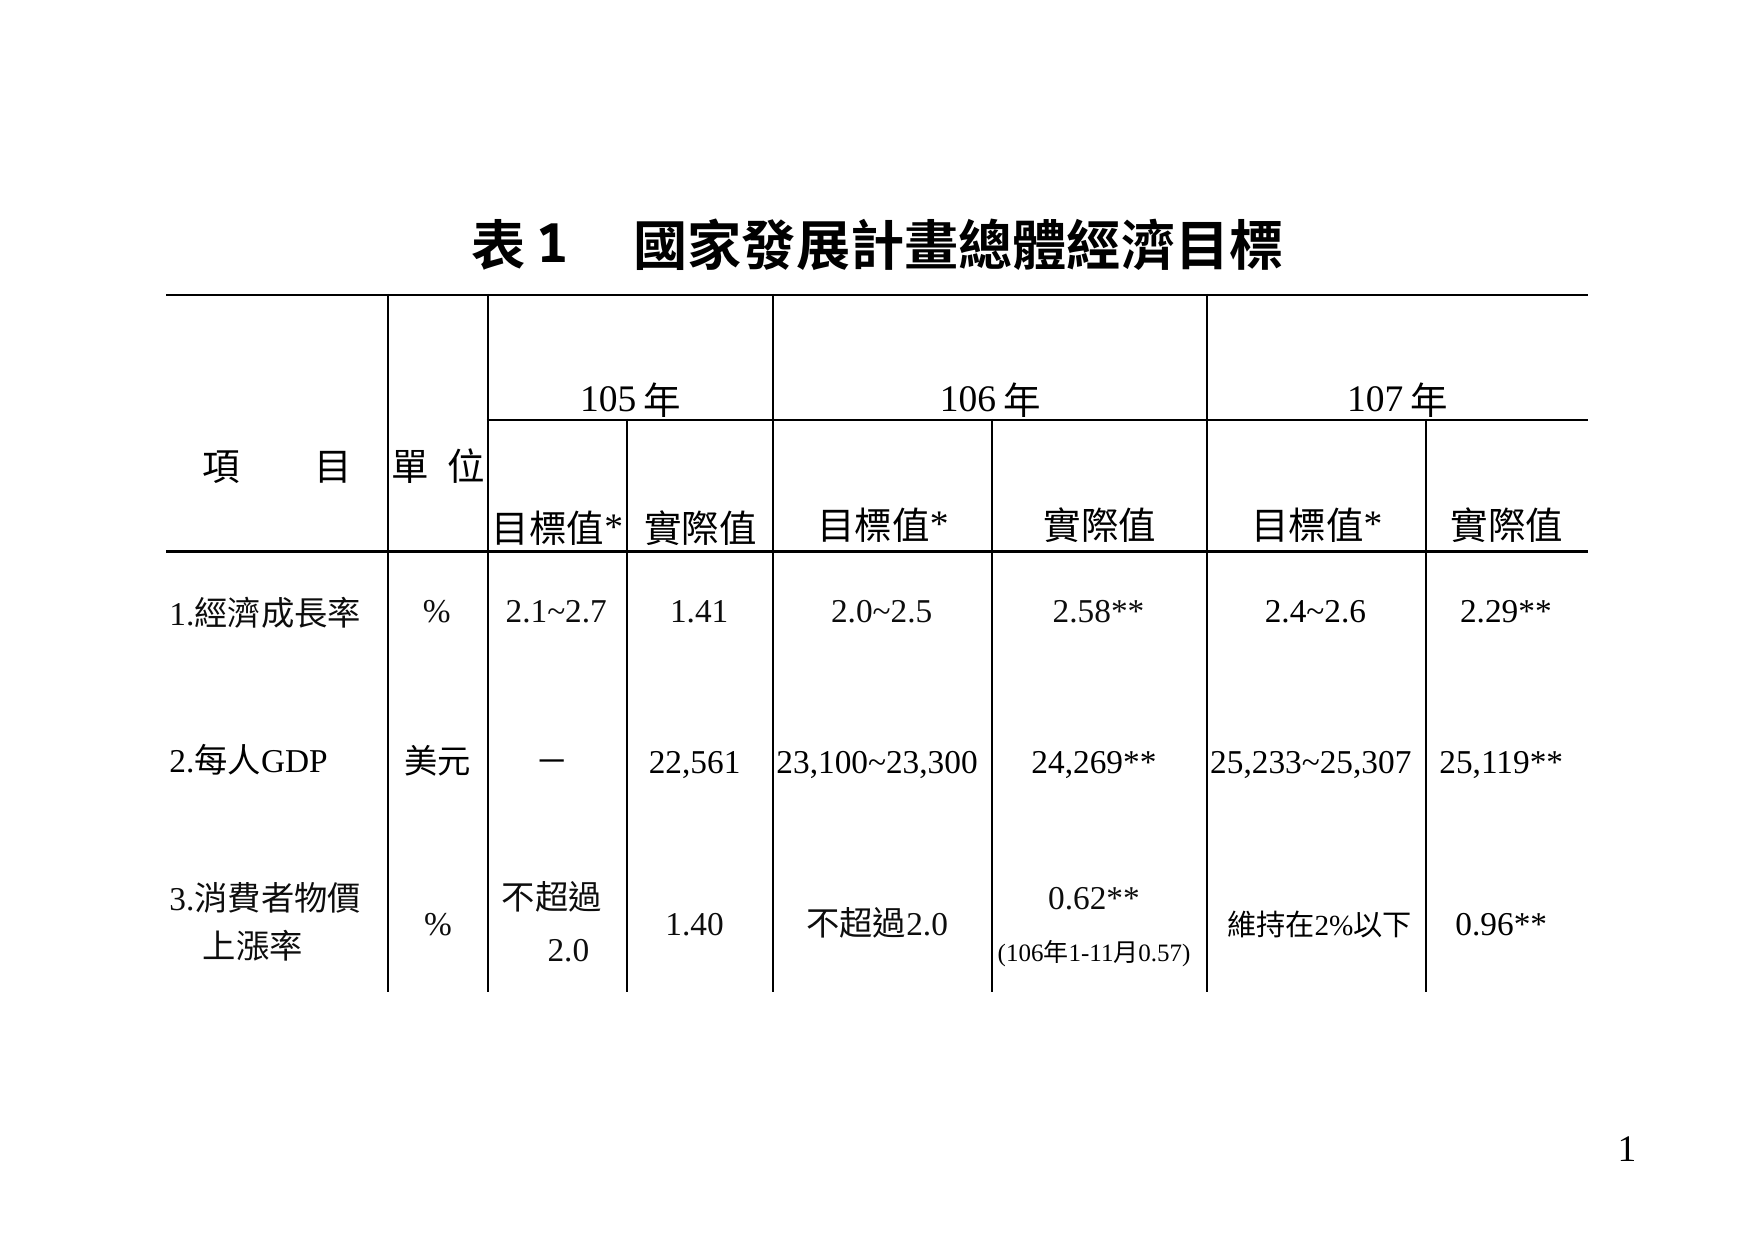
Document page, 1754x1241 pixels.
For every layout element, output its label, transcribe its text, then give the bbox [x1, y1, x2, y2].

table_cell 2.29** [1427, 553, 1588, 668]
table_cell 1.經濟成長率 [166, 553, 387, 668]
table_cell 24,269** [993, 669, 1206, 847]
table_cell 維持在2%以下 [1208, 848, 1425, 992]
table_header 單 位 [389, 296, 487, 550]
table_cell 實際值 [993, 421, 1206, 550]
table_cell 2.0~2.5 [774, 553, 991, 668]
table_cell 目標值* [774, 421, 991, 550]
table_cell 0.62** (106年1-11月0.57) [993, 848, 1206, 992]
table_cell － [489, 669, 626, 847]
table_cell 不超過2.0 [774, 848, 991, 992]
table_cell 1.40 [628, 848, 772, 992]
table_cell 目標值* [1208, 421, 1425, 550]
table_cell 實際值 [1427, 421, 1588, 550]
table_header 項 目 [166, 296, 387, 550]
table_cell 2.每人GDP [166, 669, 387, 847]
table_cell 2.58** [993, 553, 1206, 668]
table_cell 22,561 [628, 669, 772, 847]
table_cell % [389, 848, 487, 992]
table_cell 2.1~2.7 [489, 553, 626, 668]
table_cell 3.消費者物價上漲率 [166, 848, 387, 992]
table_cell 25,119** [1427, 669, 1588, 847]
table_header 105年 [489, 296, 772, 419]
table_cell 實際值 [628, 421, 772, 550]
table_cell 25,233~25,307 [1208, 669, 1425, 847]
table_cell 美元 [389, 669, 487, 847]
table_header 106年 [774, 296, 1206, 419]
table_header 107年 [1208, 296, 1588, 419]
table_cell 目標值* [489, 421, 626, 550]
table_cell 不超過2.0 [489, 848, 626, 992]
table_cell 23,100~23,300 [774, 669, 991, 847]
table_cell 1.41 [628, 553, 772, 668]
table_cell 0.96** [1427, 848, 1588, 992]
table_cell % [389, 553, 487, 668]
subtitle 表1 國家發展計畫總體經濟目標 [118, 169, 1636, 294]
table_cell 2.4~2.6 [1208, 553, 1425, 668]
